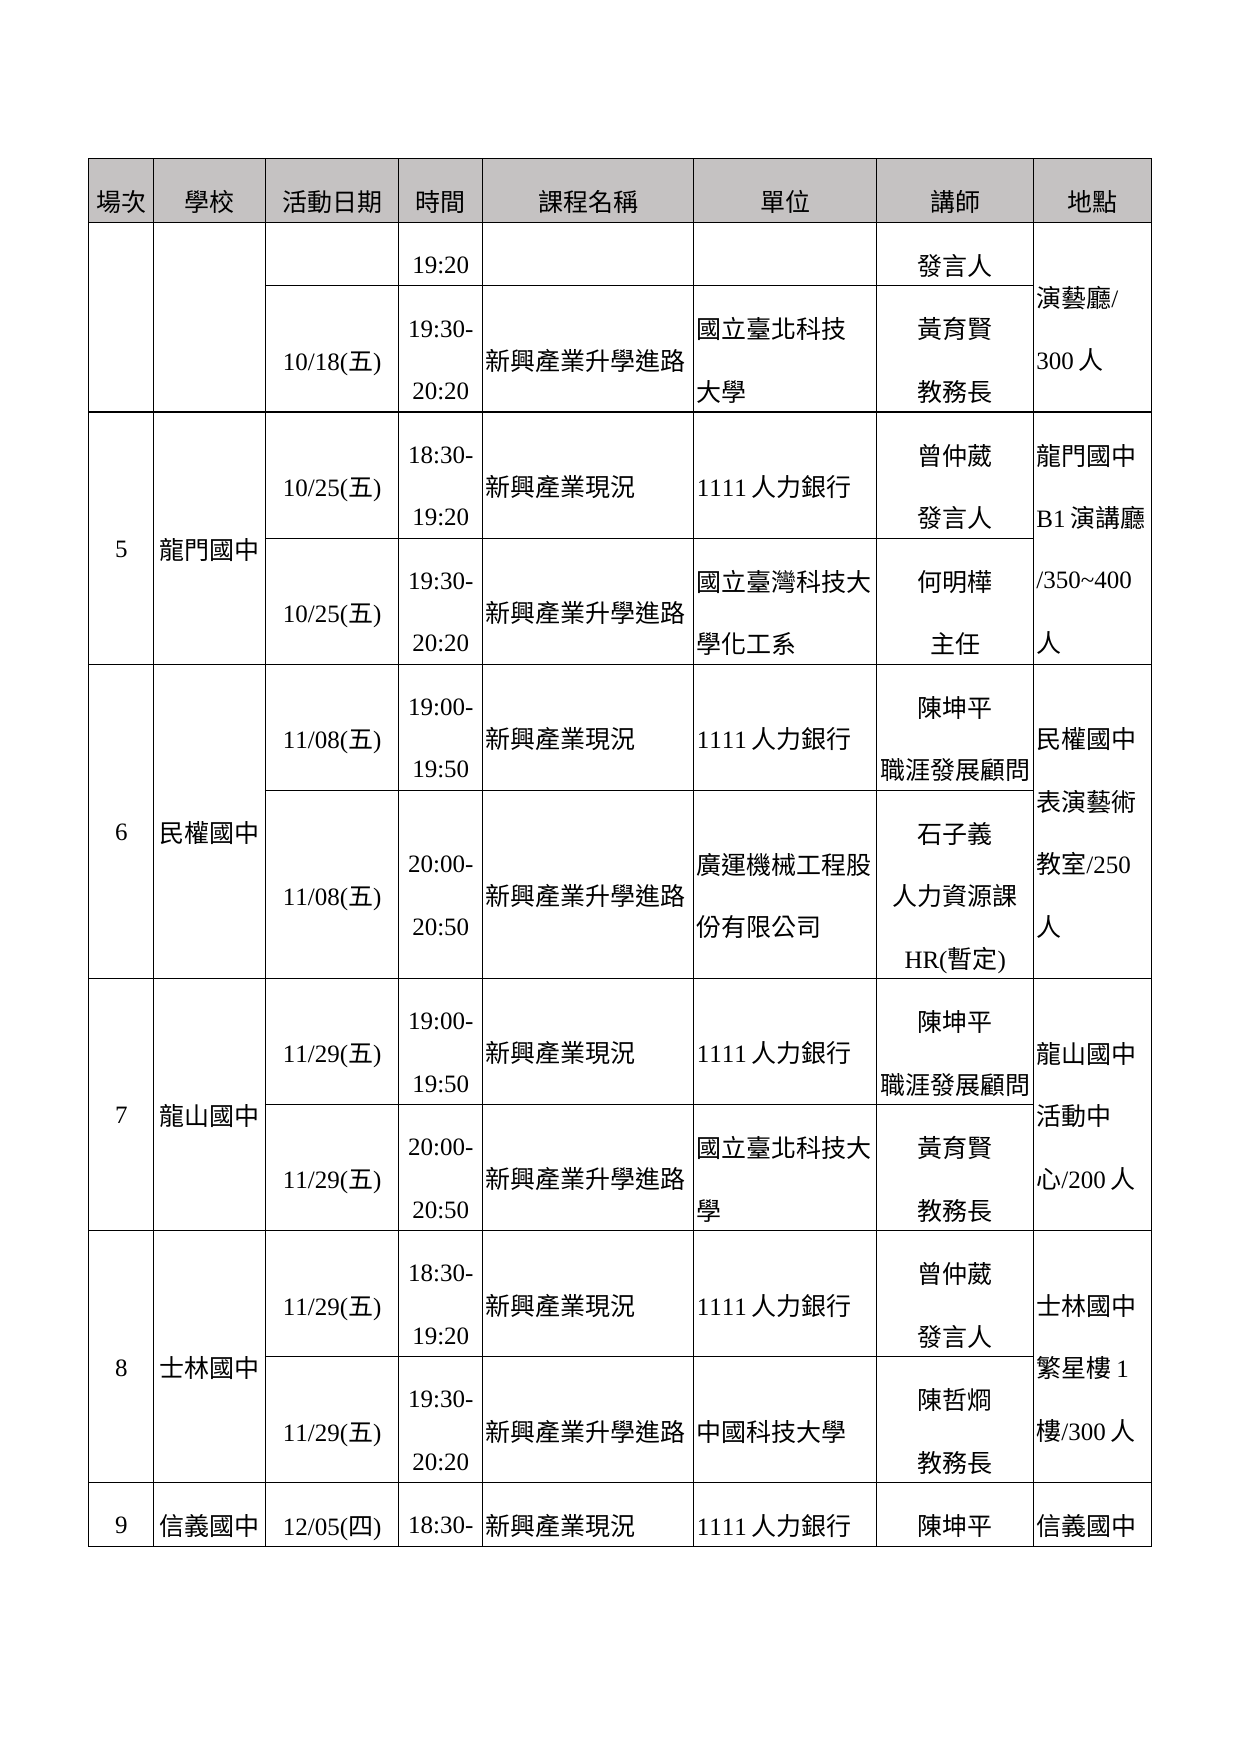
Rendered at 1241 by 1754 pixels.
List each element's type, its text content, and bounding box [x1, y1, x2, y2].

table_cell 演藝廳/300人 [1034, 223, 1151, 411]
table_cell 11/29(五) [266, 1231, 398, 1356]
table_cell 新興產業升學進路 [483, 539, 693, 663]
table_cell [694, 223, 876, 285]
table_cell 發言人 [877, 223, 1033, 285]
table_header 時間 [399, 159, 482, 222]
table_cell 龍門國中 [154, 413, 265, 663]
table_cell 龍山國中 [154, 979, 265, 1230]
table_cell 士林國中 [154, 1231, 265, 1482]
table_header 單位 [694, 159, 876, 222]
table_cell 曾仲葳 發言人 [877, 1231, 1033, 1356]
table_cell 12/05(四) [266, 1483, 398, 1546]
table_cell 1111人力銀行 [694, 1483, 876, 1546]
table_cell [483, 223, 693, 285]
table_cell 新興產業現況 [483, 1483, 693, 1546]
table_cell 新興產業升學進路 [483, 791, 693, 978]
table_cell 黃育賢 教務長 [877, 286, 1033, 411]
table_cell 11/29(五) [266, 1357, 398, 1482]
table_cell 19:30-20:20 [399, 286, 482, 411]
table_cell 1111人力銀行 [694, 979, 876, 1104]
table_cell 18:30-19:20 [399, 413, 482, 537]
table_cell 5 [89, 413, 153, 663]
table_cell 龍山國中活動中心/200人 [1034, 979, 1151, 1230]
table_header 地點 [1034, 159, 1151, 222]
table_cell 20:00-20:50 [399, 1105, 482, 1230]
table_cell 信義國中 [154, 1483, 265, 1546]
table_cell 廣運機械工程股份有限公司 [694, 791, 876, 978]
table_cell 陳坤平 [877, 1483, 1033, 1546]
table_cell 新興產業升學進路 [483, 286, 693, 411]
table_cell 7 [89, 979, 153, 1230]
table_cell 新興產業升學進路 [483, 1357, 693, 1482]
table_cell 8 [89, 1231, 153, 1482]
table_cell 士林國中繁星樓1樓/300人 [1034, 1231, 1151, 1482]
table_cell 何明樺 主任 [877, 539, 1033, 663]
table_cell 新興產業升學進路 [483, 1105, 693, 1230]
table_cell 10/18(五) [266, 286, 398, 411]
table_cell 新興產業現況 [483, 665, 693, 789]
table_cell 民權國中表演藝術教室/250人 [1034, 665, 1151, 978]
table_cell 1111人力銀行 [694, 1231, 876, 1356]
table_cell [154, 223, 265, 411]
table_cell 國立臺灣科技大學化工系 [694, 539, 876, 663]
table_cell 11/08(五) [266, 791, 398, 978]
table_cell 11/29(五) [266, 979, 398, 1104]
table_cell 曾仲葳 發言人 [877, 413, 1033, 537]
table_header 活動日期 [266, 159, 398, 222]
table_cell 黃育賢 教務長 [877, 1105, 1033, 1230]
table_cell 龍門國中B1演講廳/350~400人 [1034, 413, 1151, 663]
table_cell 19:00-19:50 [399, 979, 482, 1104]
table_cell 9 [89, 1483, 153, 1546]
table_cell 19:30-20:20 [399, 1357, 482, 1482]
table_cell 石子義 人力資源課HR(暫定) [877, 791, 1033, 978]
table_cell 10/25(五) [266, 539, 398, 663]
table_cell 20:00-20:50 [399, 791, 482, 978]
table_cell 新興產業現況 [483, 1231, 693, 1356]
table_cell 1111人力銀行 [694, 665, 876, 789]
table_cell 1111人力銀行 [694, 413, 876, 537]
table_cell [89, 223, 153, 411]
table_cell 信義國中 [1034, 1483, 1151, 1546]
table_cell 18:30-19:20 [399, 1231, 482, 1356]
table_header 學校 [154, 159, 265, 222]
table_cell 陳坤平 職涯發展顧問 [877, 665, 1033, 789]
table_cell 中國科技大學 [694, 1357, 876, 1482]
table_cell 新興產業現況 [483, 979, 693, 1104]
table_cell 陳坤平 職涯發展顧問 [877, 979, 1033, 1104]
table_cell 國立臺北科技大學 [694, 1105, 876, 1230]
table_cell 19:30-20:20 [399, 539, 482, 663]
table_cell 11/29(五) [266, 1105, 398, 1230]
table_cell 19:00-19:50 [399, 665, 482, 789]
table_cell 10/25(五) [266, 413, 398, 537]
table_cell 11/08(五) [266, 665, 398, 789]
table_header 課程名稱 [483, 159, 693, 222]
table_cell 民權國中 [154, 665, 265, 978]
table_cell 陳哲烱 教務長 [877, 1357, 1033, 1482]
table_cell [266, 223, 398, 285]
table_cell 新興產業現況 [483, 413, 693, 537]
table_cell 國立臺北科技 大學 [694, 286, 876, 411]
table_cell 19:20 [399, 223, 482, 285]
table_header 講師 [877, 159, 1033, 222]
table_cell 18:30- [399, 1483, 482, 1546]
table_cell 6 [89, 665, 153, 978]
table_header 場次 [89, 159, 153, 222]
